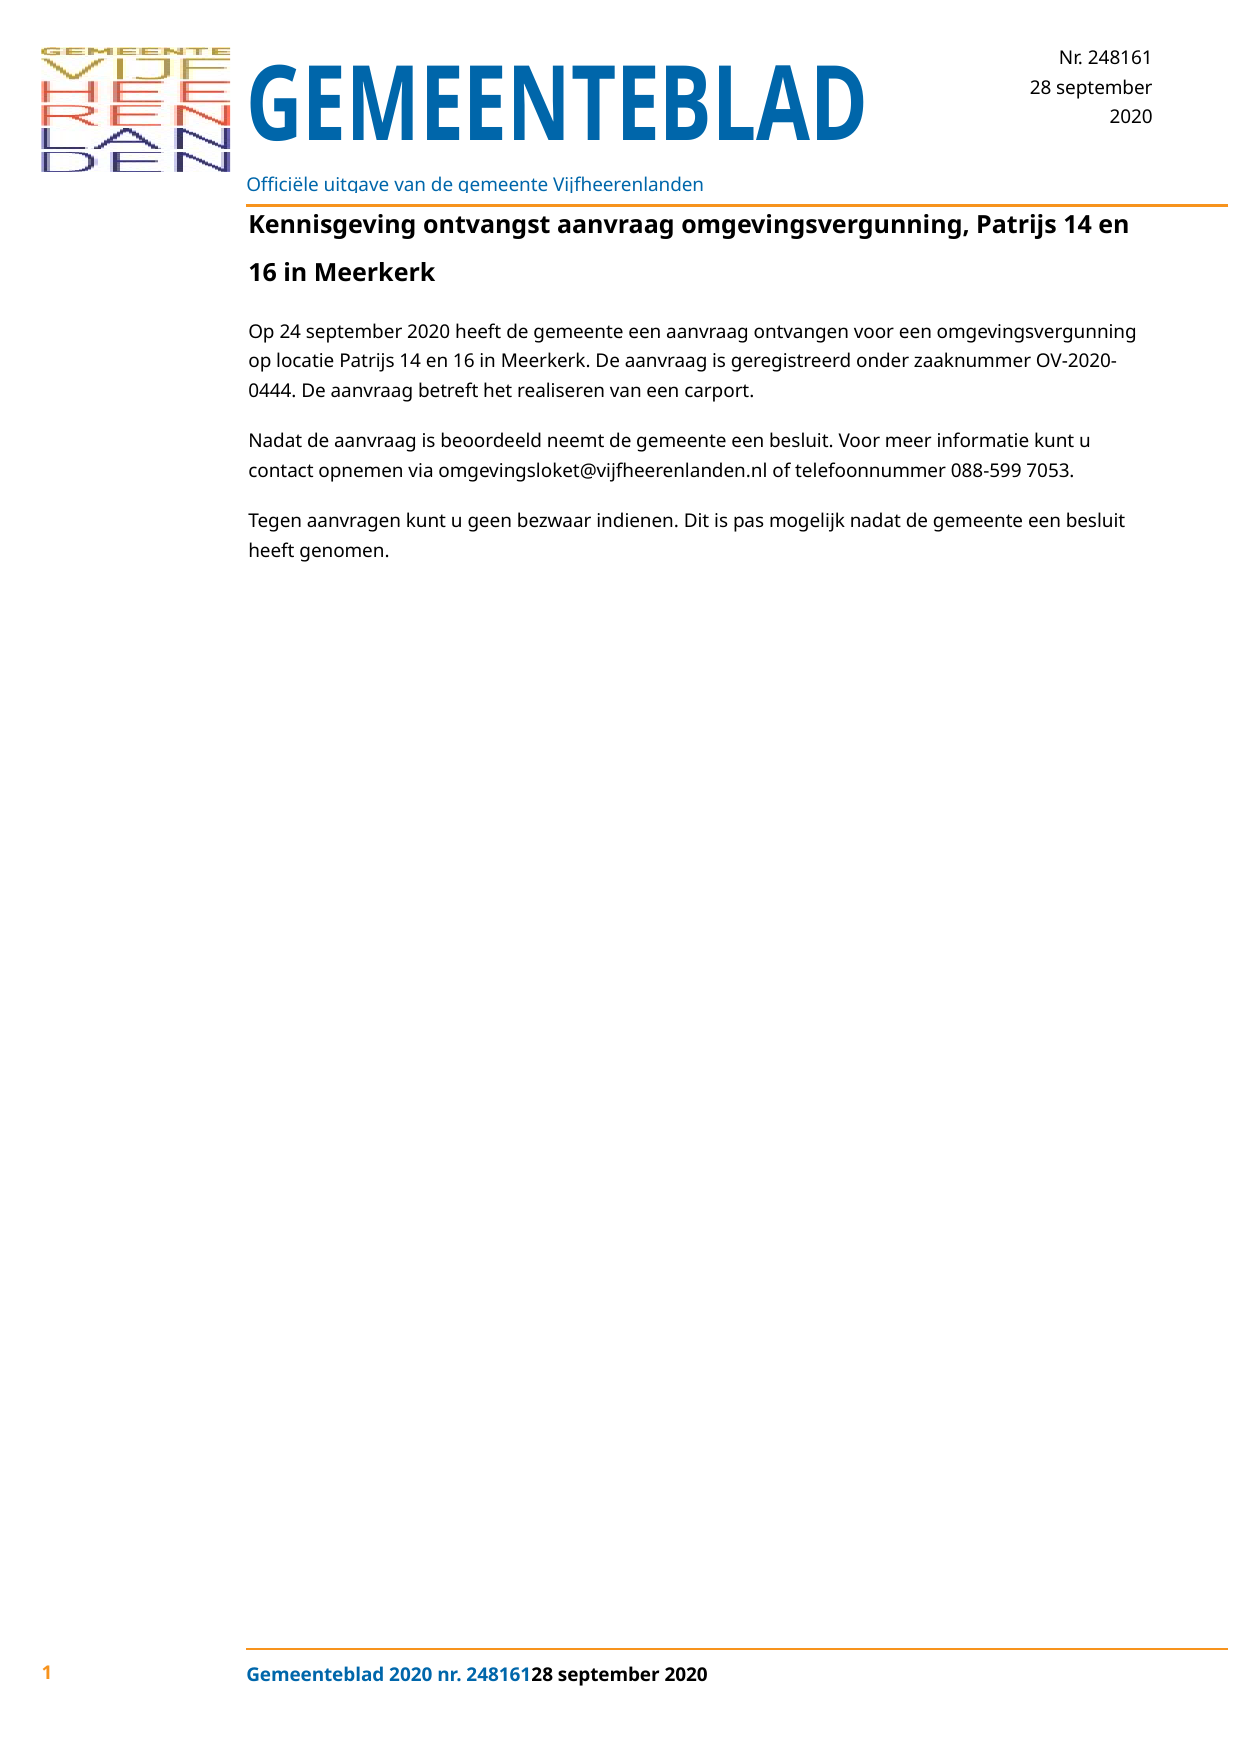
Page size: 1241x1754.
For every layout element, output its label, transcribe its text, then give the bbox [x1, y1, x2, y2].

picture [41, 47, 231, 172]
text Op 24 september 2020 heeft de gemeente een aanvraag ontvangen voor een omgevingsvergunning op locatie Patrijs 14 en 16 in Meerkerk. De aanvraag is geregistreerd onder zaaknummer OV-2020-0444. De aanvraag betreft het realiseren van een carport. [248, 318, 1152, 403]
text Kennisgeving ontvangst aanvraag omgevingsvergunning, Patrijs 14 en 16 in Meerkerk [248, 207, 1152, 288]
text Nadat de aanvraag is beoordeeld neemt de gemeente een besluit. Voor meer informatie kunt u contact opnemen via omgevingsloket@vijfheerenlanden.nl of telefoonnummer 088-599 7053. [248, 427, 1152, 483]
text Tegen aanvragen kunt u geen bezwaar indienen. Dit is pas mogelijk nadat de gemeente een besluit heeft genomen. [248, 507, 1152, 563]
